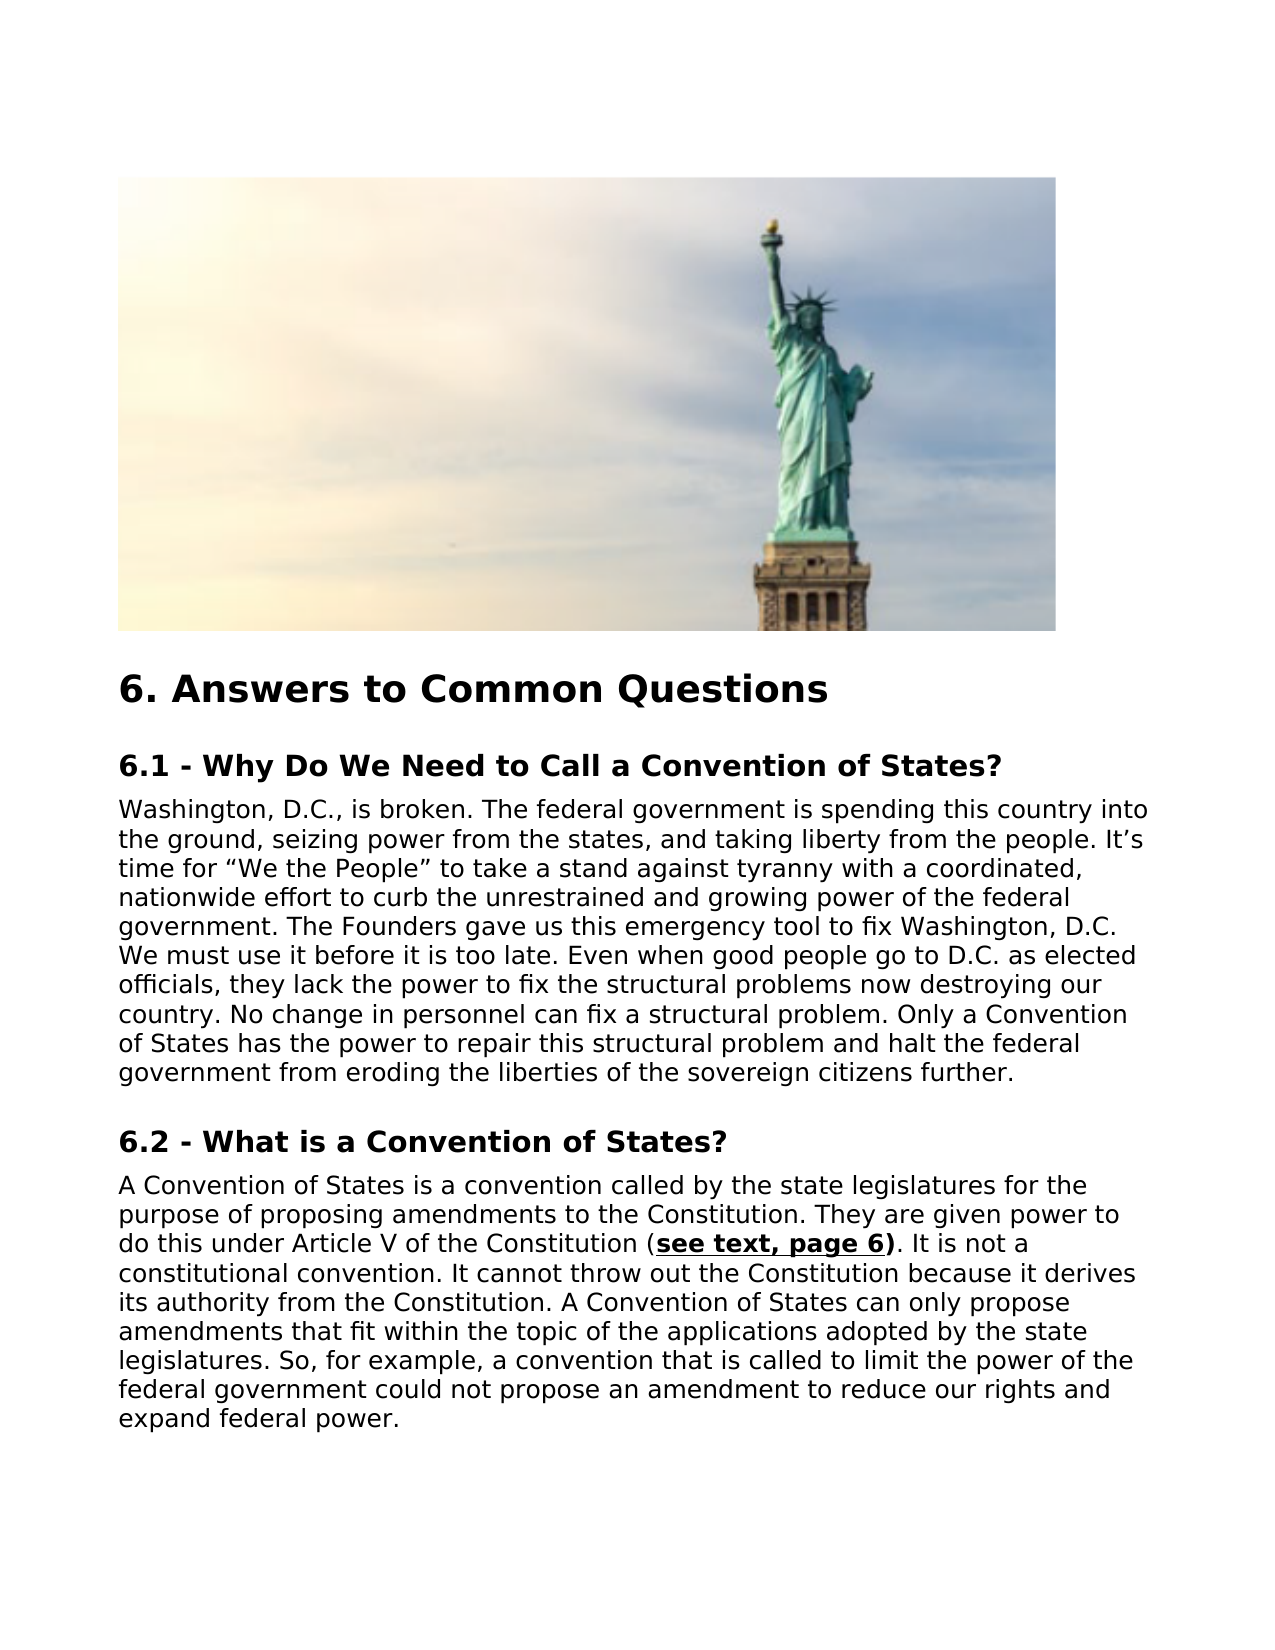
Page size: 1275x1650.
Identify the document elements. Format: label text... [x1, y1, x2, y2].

subtitle 6. Answers to Common Questions [118, 668, 1157, 712]
picture [118, 174, 1056, 631]
subtitle 6.1 - Why Do We Need to Call a Convention of States? [118, 749, 1157, 783]
text A Convention of States is a convention called by the state legislatures for the purpose of proposing amendments to the Constitution. They are given power to do this under Article V of the Constitution (see text, page 6). It is not a constitutional convention. It cannot throw out the Constitution because it derives its authority from the Constitution. A Convention of States can only propose amendments that fit within the topic of the applications adopted by the state legislatures. So, for example, a convention that is called to limit the power of the federal government could not propose an amendment to reduce our rights and expand federal power. [118, 1171, 1157, 1434]
subtitle 6.2 - What is a Convention of States? [118, 1125, 1157, 1159]
text Washington, D.C., is broken. The federal government is spending this country into the ground, seizing power from the states, and taking liberty from the people. It’s time for “We the People” to take a stand against tyranny with a coordinated, nationwide effort to curb the unrestrained and growing power of the federal government. The Founders gave us this emergency tool to fix Washington, D.C. We must use it before it is too late. Even when good people go to D.C. as elected officials, they lack the power to fix the structural problems now destroying our country. No change in personnel can fix a structural problem. Only a Convention of States has the power to repair this structural problem and halt the federal government from eroding the liberties of the sovereign citizens further. [118, 796, 1157, 1087]
